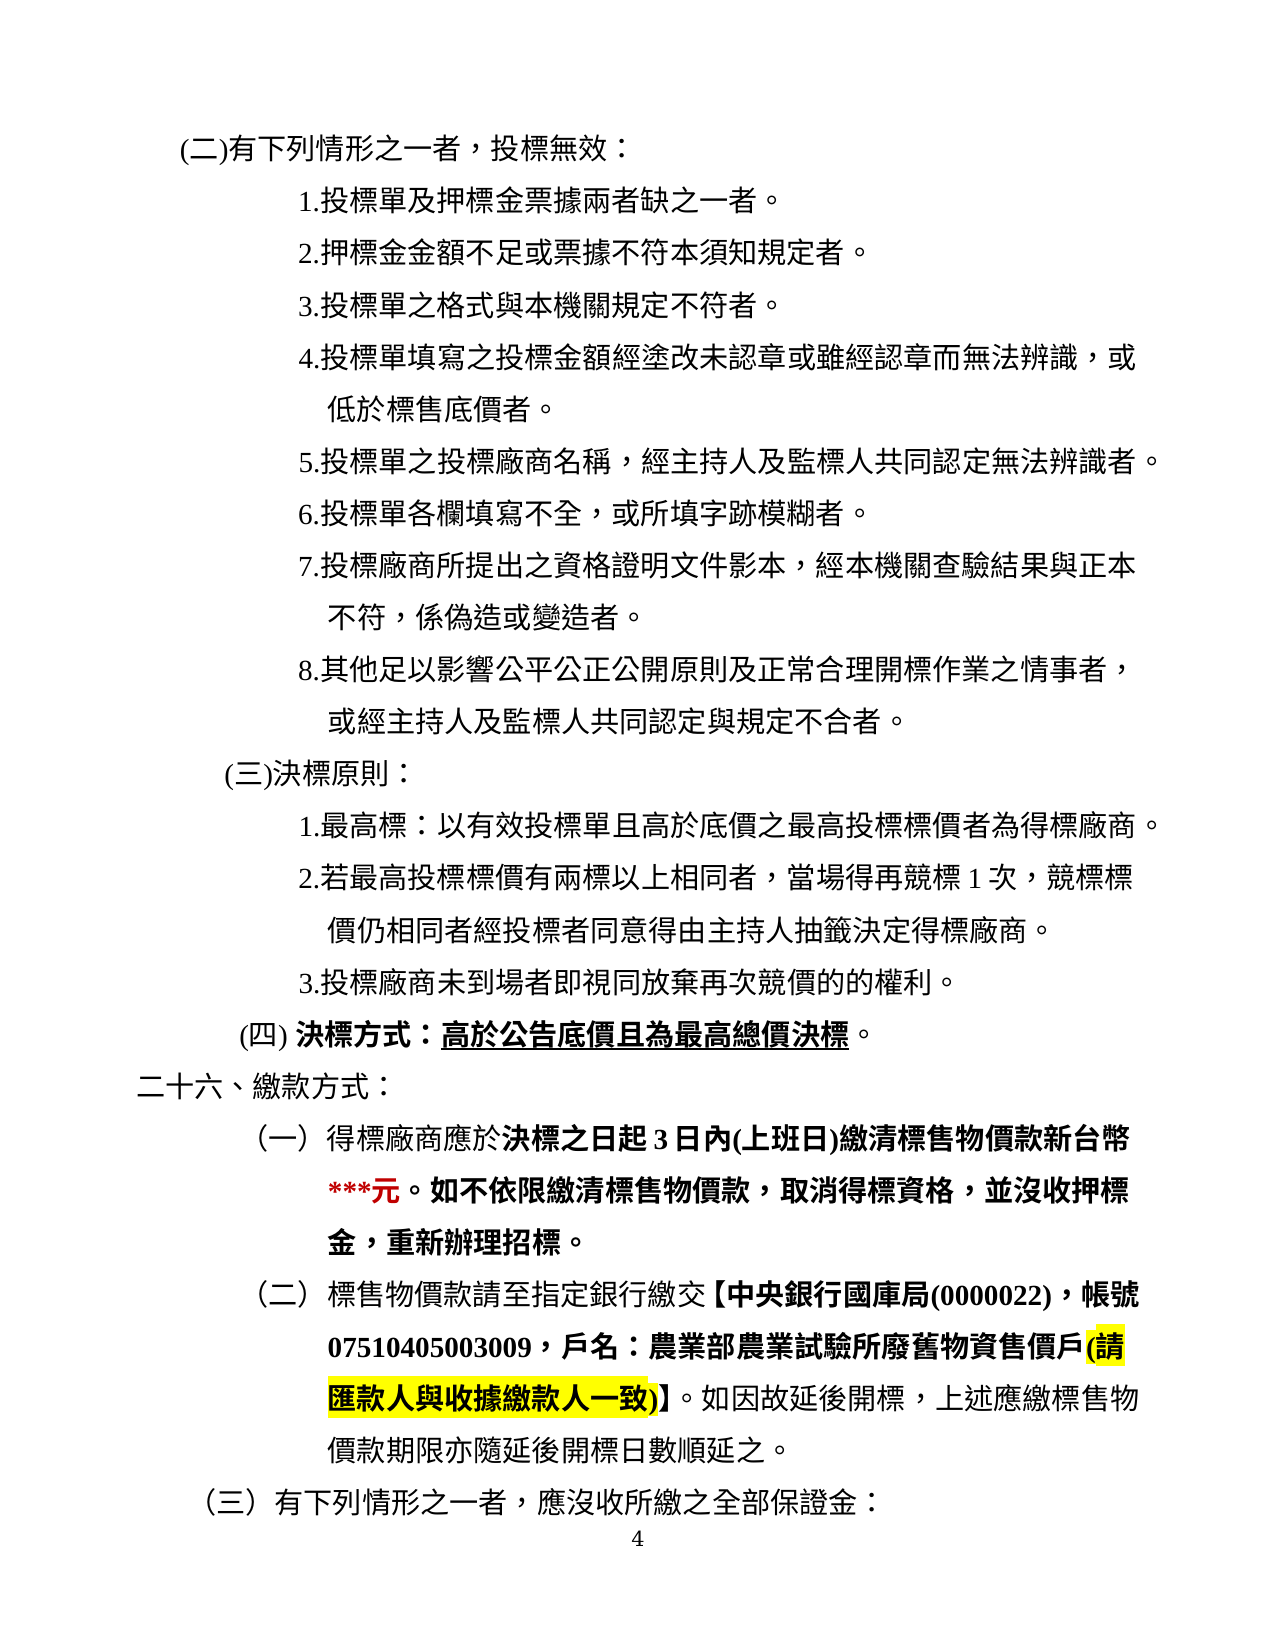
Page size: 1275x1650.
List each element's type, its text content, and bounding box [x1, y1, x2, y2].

text 5.投標單之投標廠商名稱，經主持人及監標人共同認定無法辨識者。 [298, 431, 1139, 483]
text 1.投標單及押標金票據兩者缺之一者。 [283, 170, 1139, 222]
text （二）標售物價款請至指定銀行繳交【中央銀行國庫局(0000022)，帳號：07510405003009，戶名：農業部農業試驗所廢舊物資售價戶(請匯款人與收據繳款人一致)】。如因故延後開標，上述應繳標售物價款期限亦隨延後開標日數順延之。 [239, 1264, 1139, 1472]
text 二十六、繳款方式： [136, 1056, 1139, 1108]
text 3.投標廠商未到場者即視同放棄再次競價的的權利。 [298, 951, 1139, 1003]
text (四) 決標方式：高於公告底價且為最高總價決標。 [239, 1003, 1139, 1056]
text 3.投標單之格式與本機關規定不符者。 [283, 274, 1139, 326]
text 2.若最高投標標價有兩標以上相同者，當場得再競標1次，競標標價仍相同者經投標者同意得由主持人抽籤決定得標廠商。 [298, 847, 1139, 951]
text 8.其他足以影響公平公正公開原則及正常合理開標作業之情事者，或經主持人及監標人共同認定與規定不合者。 [298, 639, 1139, 743]
text (三)決標原則： [209, 743, 1139, 795]
text (二)有下列情形之一者，投標無效： [136, 118, 1139, 170]
text （一）得標廠商應於決標之日起3日內(上班日)繳清標售物價款新台幣***元。如不依限繳清標售物價款，取消得標資格，並沒收押標金，重新辦理招標。 [239, 1108, 1139, 1264]
text 6.投標單各欄填寫不全，或所填字跡模糊者。 [283, 483, 1139, 535]
text 7.投標廠商所提出之資格證明文件影本，經本機關查驗結果與正本不符，係偽造或變造者。 [298, 535, 1139, 639]
text （三）有下列情形之一者，應沒收所繳之全部保證金： [136, 1472, 1139, 1524]
text 4.投標單填寫之投標金額經塗改未認章或雖經認章而無法辨識，或低於標售底價者。 [298, 326, 1139, 431]
text 2.押標金金額不足或票據不符本須知規定者。 [283, 222, 1139, 274]
text 1.最高標：以有效投標單且高於底價之最高投標標價者為得標廠商。 [298, 795, 1139, 847]
